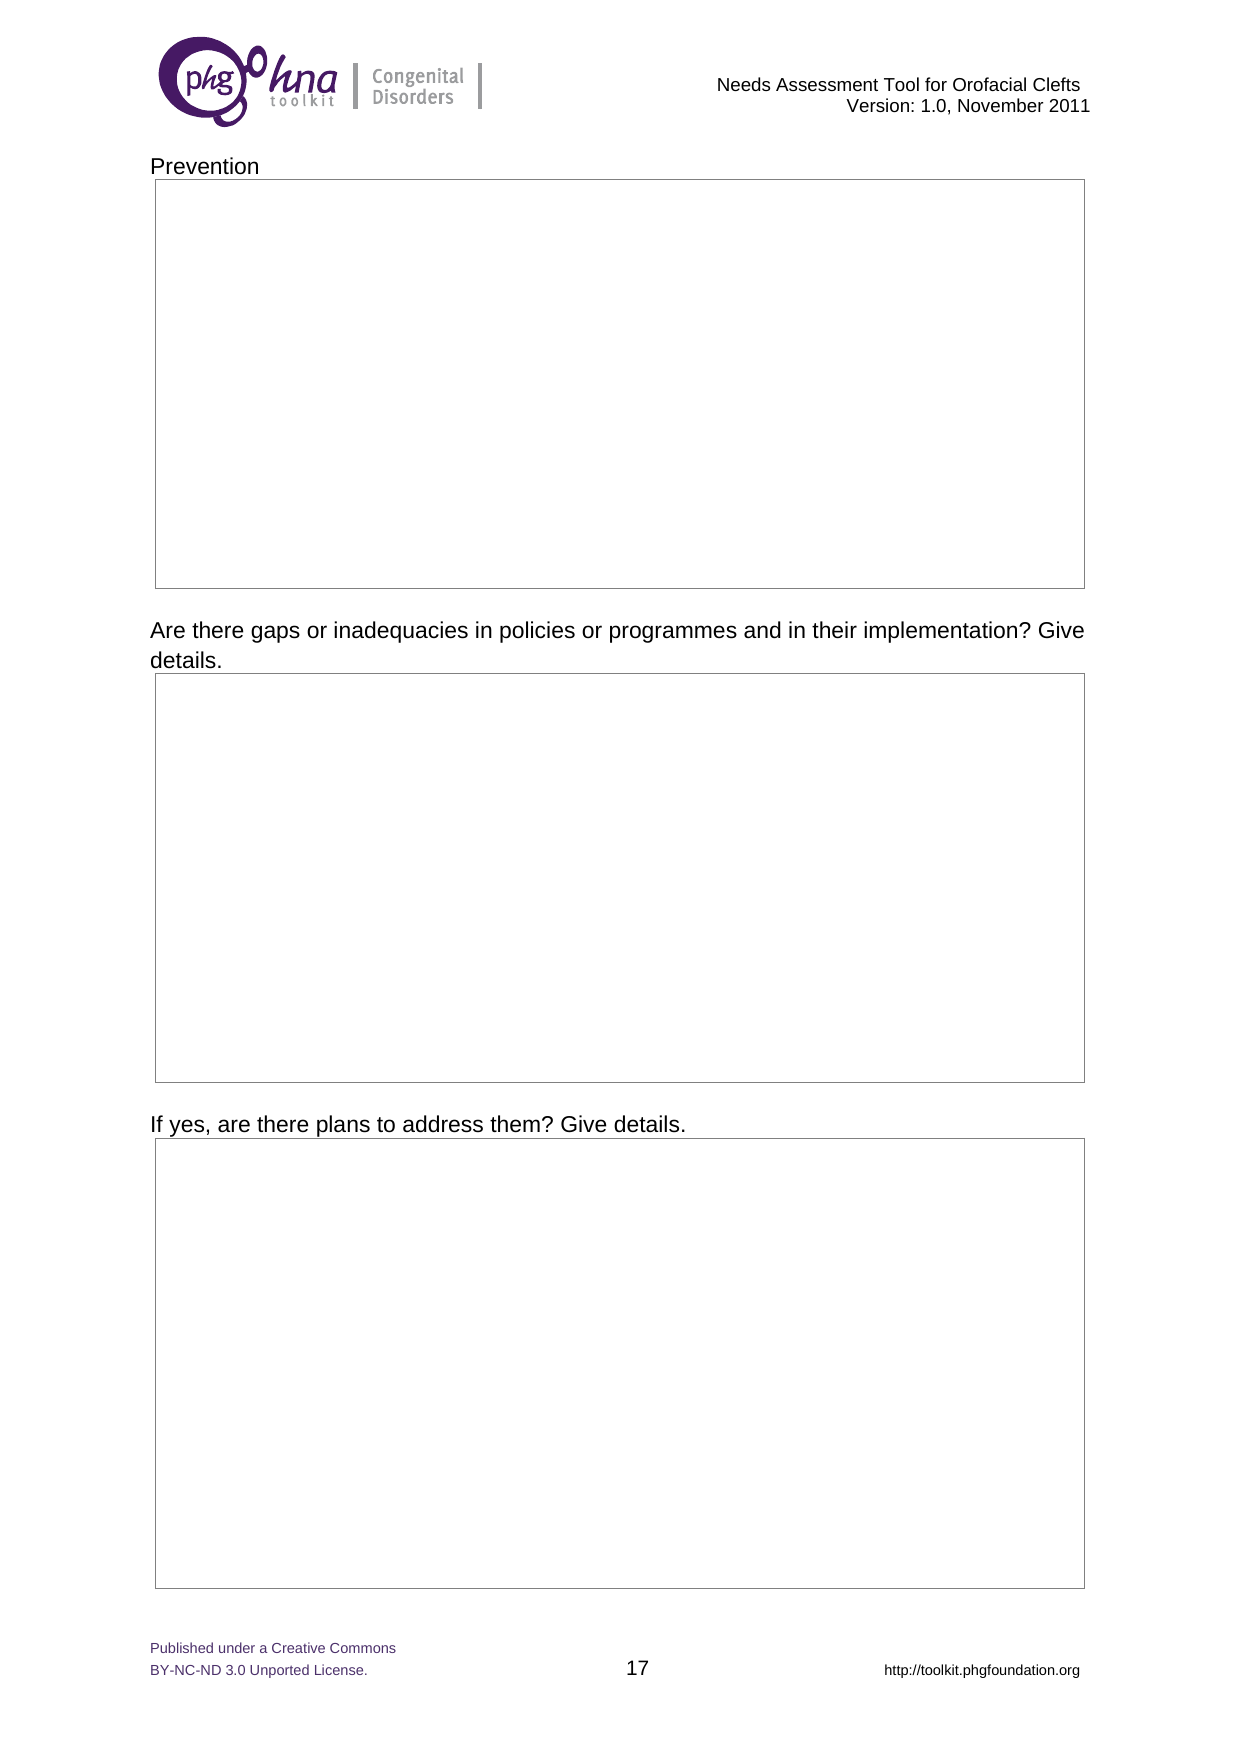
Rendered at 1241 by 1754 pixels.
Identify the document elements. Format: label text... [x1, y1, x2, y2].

subtitle If yes, are there plans to address them? Give details. [150, 1108, 1090, 1137]
subtitle Are there gaps or inadequacies in policies or programmes and in their implementation? Give details. [150, 614, 1090, 673]
subtitle Prevention [150, 150, 1090, 179]
